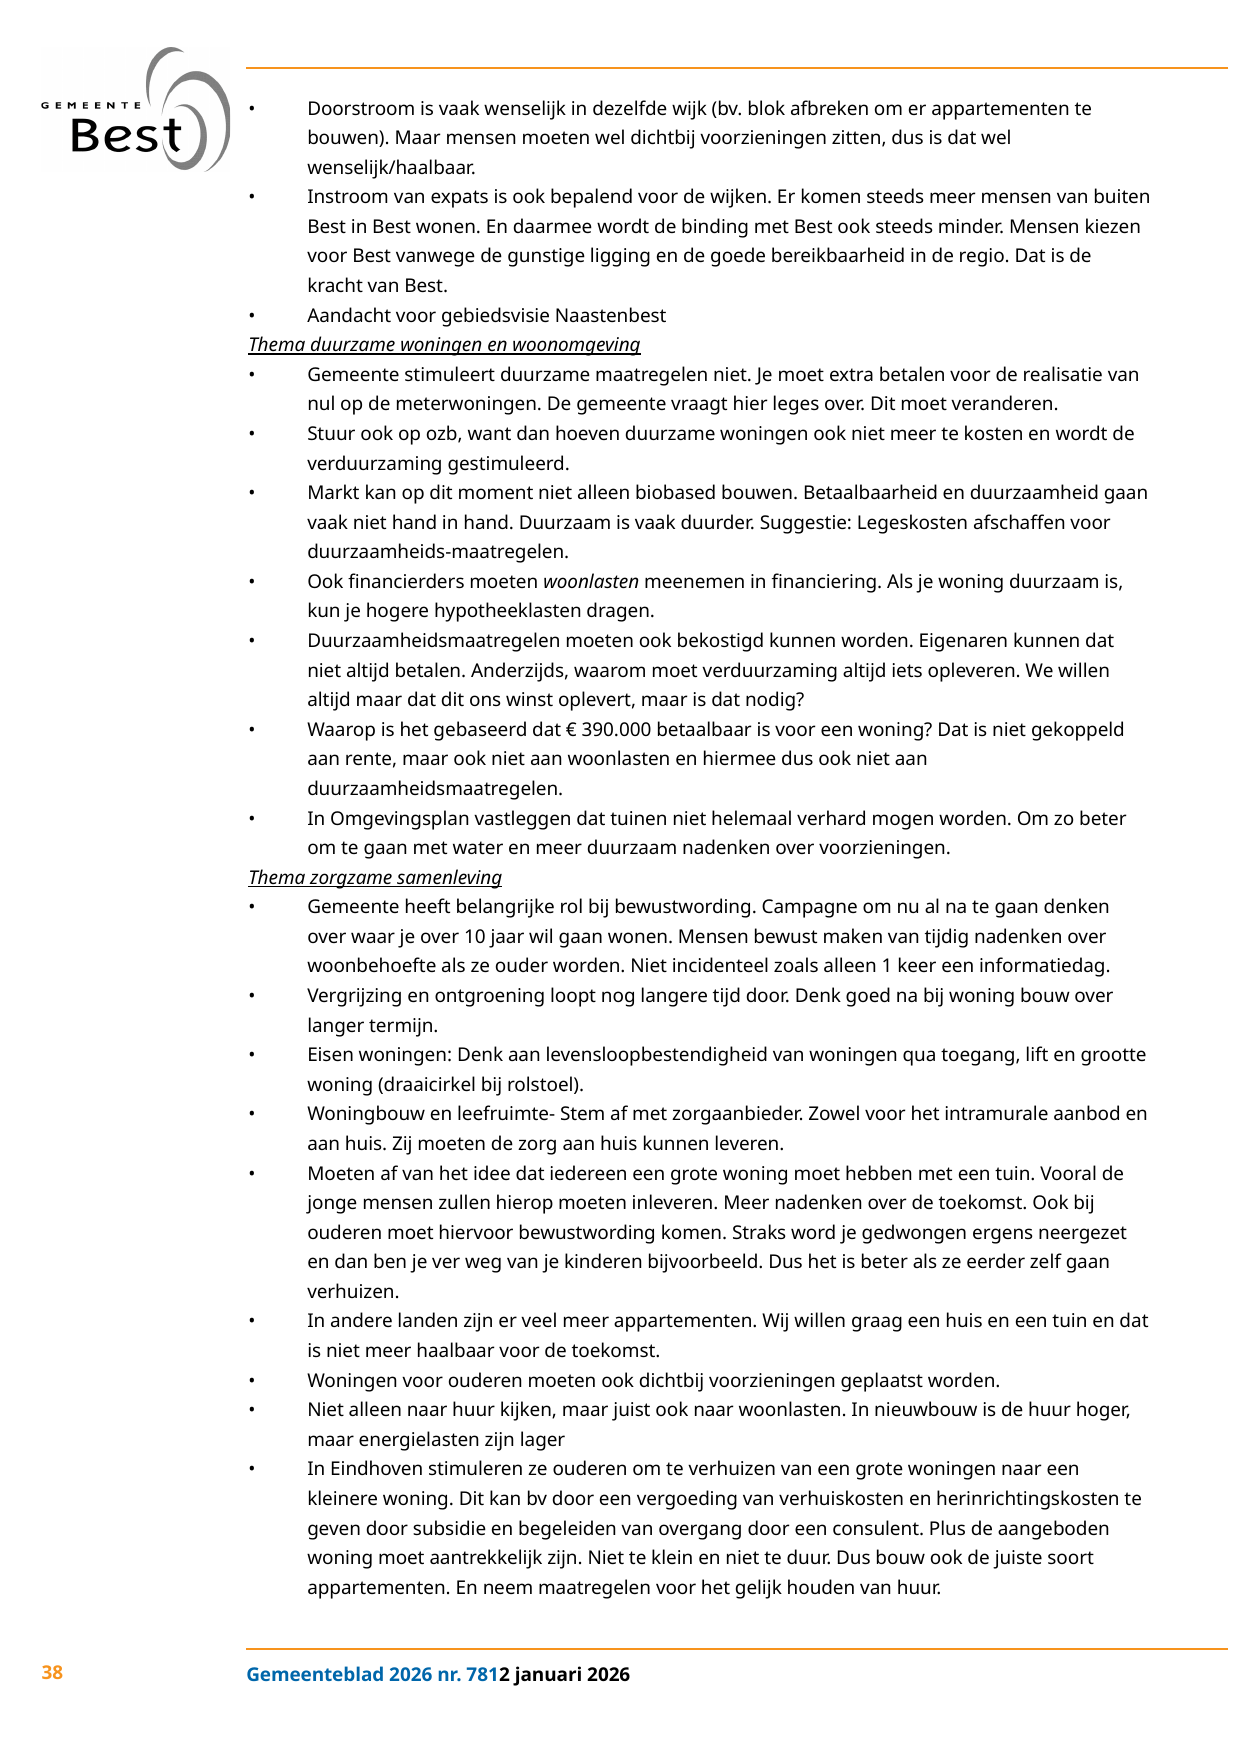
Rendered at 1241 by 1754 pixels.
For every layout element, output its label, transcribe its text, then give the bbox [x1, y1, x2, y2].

list Moeten af van het idee dat iedereen een grote woning moet hebben met een tuin. Vooral de jonge mensen zullen hierop moeten inleveren. Meer nadenken over de toekomst. Ook bij ouderen moet hiervoor bewustwording komen. Straks word je gedwongen ergens neergezet en dan ben je ver weg van je kinderen bijvoorbeeld. Dus het is beter als ze eerder zelf gaan verhuizen. [248, 1160, 1152, 1304]
list Vergrijzing en ontgroening loopt nog langere tijd door. Denk goed na bij woning bouw over langer termijn. [248, 982, 1152, 1038]
list In andere landen zijn er veel meer appartementen. Wij willen graag een huis en een tuin en dat is niet meer haalbaar voor de toekomst. [248, 1308, 1152, 1363]
list In Omgevingsplan vastleggen dat tuinen niet helemaal verhard mogen worden. Om zo beter om te gaan met water en meer duurzaam nadenken over voorzieningen. [248, 805, 1152, 860]
list Markt kan op dit moment niet alleen biobased bouwen. Betaalbaarheid en duurzaamheid gaan vaak niet hand in hand. Duurzaam is vaak duurder. Suggestie: Legeskosten afschaffen voor duurzaamheids-maatregelen. [248, 479, 1152, 564]
list Woningbouw en leefruimte- Stem af met zorgaanbieder. Zowel voor het intramurale aanbod en aan huis. Zij moeten de zorg aan huis kunnen leveren. [248, 1101, 1152, 1156]
list Stuur ook op ozb, want dan hoeven duurzame woningen ook niet meer te kosten en wordt de verduurzaming gestimuleerd. [248, 420, 1152, 476]
list Eisen woningen: Denk aan levensloopbestendigheid van woningen qua toegang, lift en grootte woning (draaicirkel bij rolstoel). [248, 1041, 1152, 1097]
list Woningen voor ouderen moeten ook dichtbij voorzieningen geplaatst worden. [248, 1367, 1152, 1393]
picture [41, 47, 231, 172]
text Thema duurzame woningen en woonomgeving [248, 331, 1152, 357]
list Waarop is het gebaseerd dat € 390.000 betaalbaar is voor een woning? Dat is niet gekoppeld aan rente, maar ook niet aan woonlasten en hiermee dus ook niet aan duurzaamheidsmaatregelen. [248, 716, 1152, 801]
list Ook financierders moeten woonlasten meenemen in financiering. Als je woning duurzaam is, kun je hogere hypotheeklasten dragen. [248, 568, 1152, 623]
list Doorstroom is vaak wenselijk in dezelfde wijk (bv. blok afbreken om er appartementen te bouwen). Maar mensen moeten wel dichtbij voorzieningen zitten, dus is dat wel wenselijk/haalbaar. [248, 95, 1152, 180]
list Aandacht voor gebiedsvisie Naastenbest [248, 302, 1152, 328]
list Niet alleen naar huur kijken, maar juist ook naar woonlasten. In nieuwbouw is de huur hoger, maar energielasten zijn lager [248, 1396, 1152, 1452]
text Thema zorgzame samenleving [248, 864, 1152, 890]
list Gemeente stimuleert duurzame maatregelen niet. Je moet extra betalen voor de realisatie van nul op de meterwoningen. De gemeente vraagt hier leges over. Dit moet veranderen. [248, 361, 1152, 416]
list Duurzaamheidsmaatregelen moeten ook bekostigd kunnen worden. Eigenaren kunnen dat niet altijd betalen. Anderzijds, waarom moet verduurzaming altijd iets opleveren. We willen altijd maar dat dit ons winst oplevert, maar is dat nodig? [248, 627, 1152, 712]
list In Eindhoven stimuleren ze ouderen om te verhuizen van een grote woningen naar een kleinere woning. Dit kan bv door een vergoeding van verhuiskosten en herinrichtingskosten te geven door subsidie en begeleiden van overgang door een consulent. Plus de aangeboden woning moet aantrekkelijk zijn. Niet te klein en niet te duur. Dus bouw ook de juiste soort appartementen. En neem maatregelen voor het gelijk houden van huur. [248, 1456, 1152, 1600]
list Instroom van expats is ook bepalend voor de wijken. Er komen steeds meer mensen van buiten Best in Best wonen. En daarmee wordt de binding met Best ook steeds minder. Mensen kiezen voor Best vanwege de gunstige ligging en de goede bereikbaarheid in de regio. Dat is de kracht van Best. [248, 183, 1152, 298]
list Gemeente heeft belangrijke rol bij bewustwording. Campagne om nu al na te gaan denken over waar je over 10 jaar wil gaan wonen. Mensen bewust maken van tijdig nadenken over woonbehoefte als ze ouder worden. Niet incidenteel zoals alleen 1 keer een informatiedag. [248, 893, 1152, 978]
